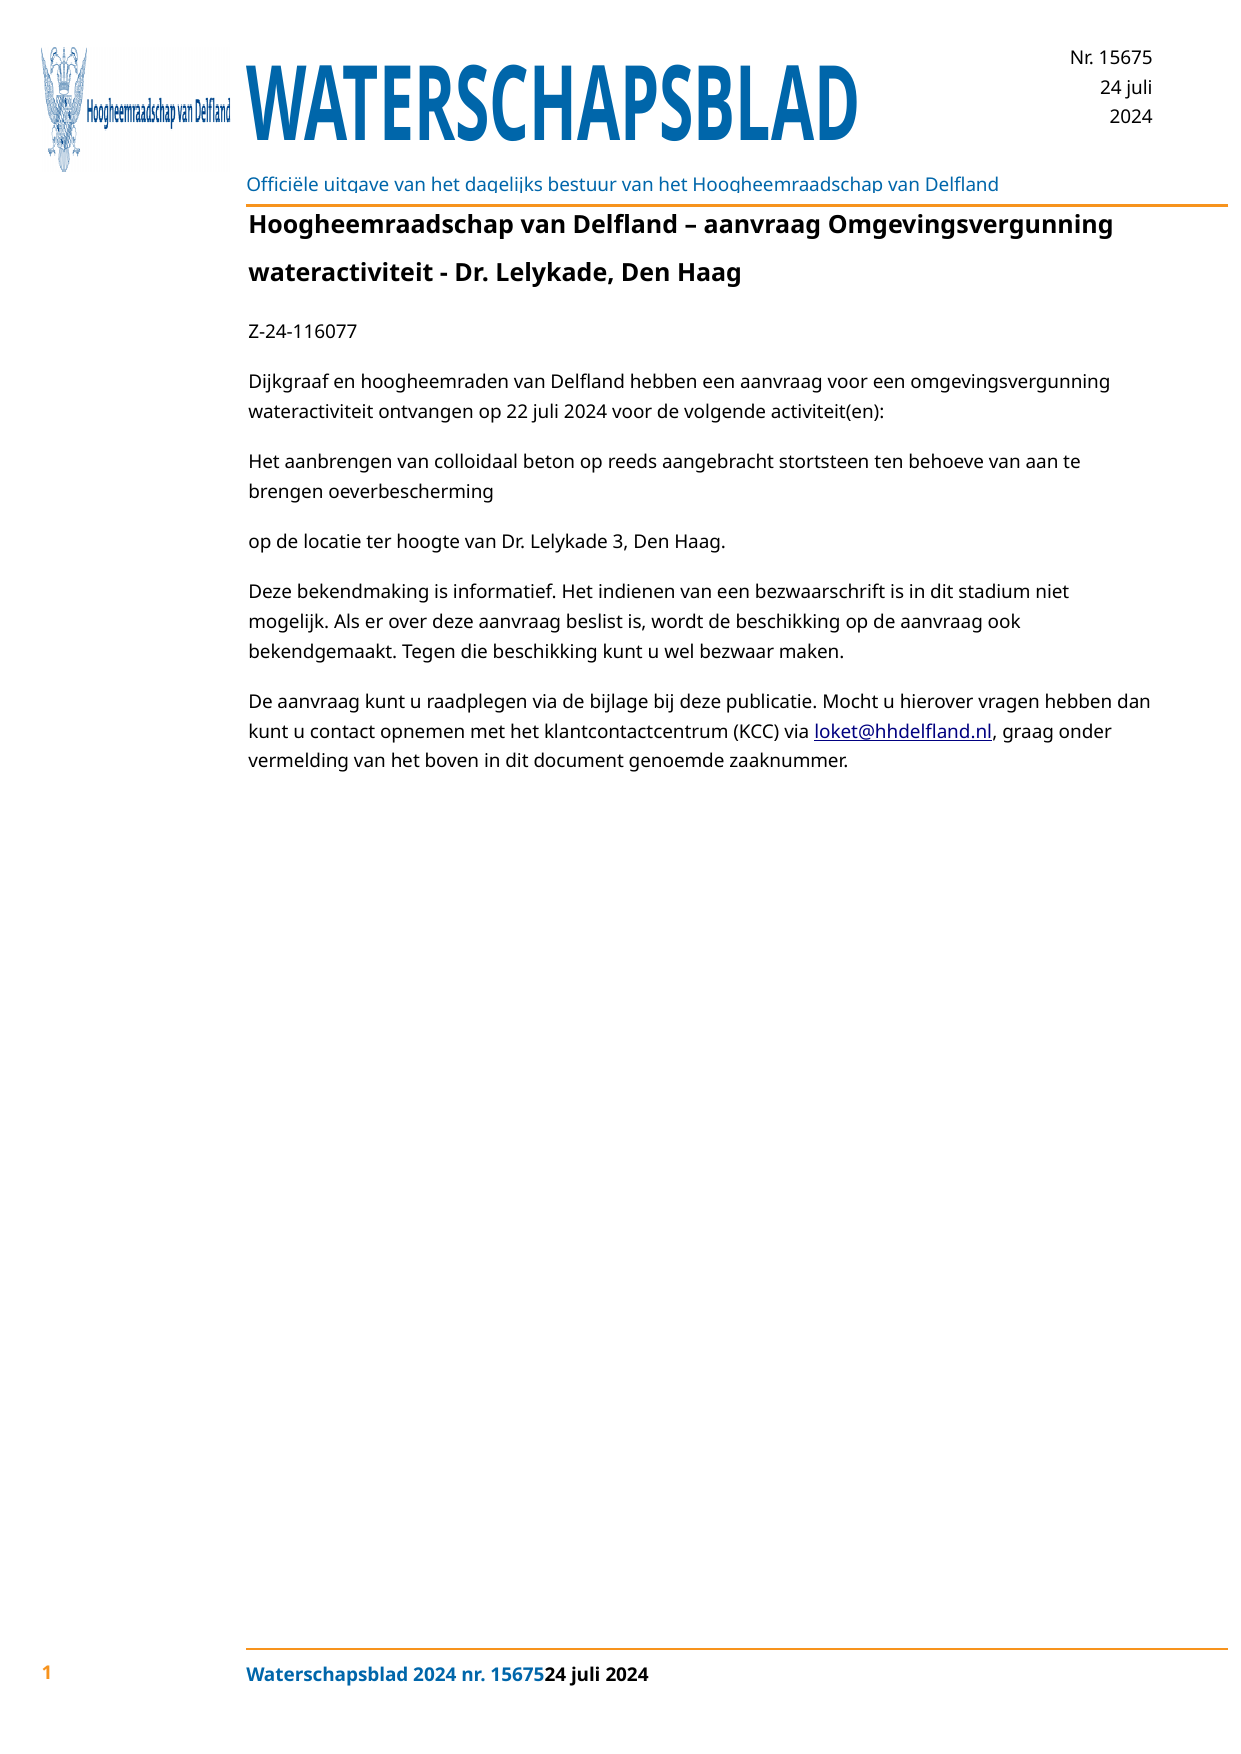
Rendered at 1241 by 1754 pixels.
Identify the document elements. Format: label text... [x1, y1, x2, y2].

text Z-24-116077 [248, 318, 1152, 344]
text De aanvraag kunt u raadplegen via de bijlage bij deze publicatie. Mocht u hierover vragen hebben dan kunt u contact opnemen met het klantcontactcentrum (KCC) via loket@hhdelfland.nl, graag onder vermelding van het boven in dit document genoemde zaaknummer. [248, 688, 1152, 773]
text Hoogheemraadschap van Delfland – aanvraag Omgevingsvergunning wateractiviteit - Dr. Lelykade, Den Haag [248, 207, 1152, 288]
picture [41, 47, 231, 172]
text Deze bekendmaking is informatief. Het indienen van een bezwaarschrift is in dit stadium niet mogelijk. Als er over deze aanvraag beslist is, wordt de beschikking op de aanvraag ook bekendgemaakt. Tegen die beschikking kunt u wel bezwaar maken. [248, 579, 1152, 664]
text Dijkgraaf en hoogheemraden van Delfland hebben een aanvraag voor een omgevingsvergunning wateractiviteit ontvangen op 22 juli 2024 voor de volgende activiteit(en): [248, 368, 1152, 424]
text Het aanbrengen van colloidaal beton op reeds aangebracht stortsteen ten behoeve van aan te brengen oeverbescherming [248, 448, 1152, 504]
text op de locatie ter hoogte van Dr. Lelykade 3, Den Haag. [248, 528, 1152, 554]
